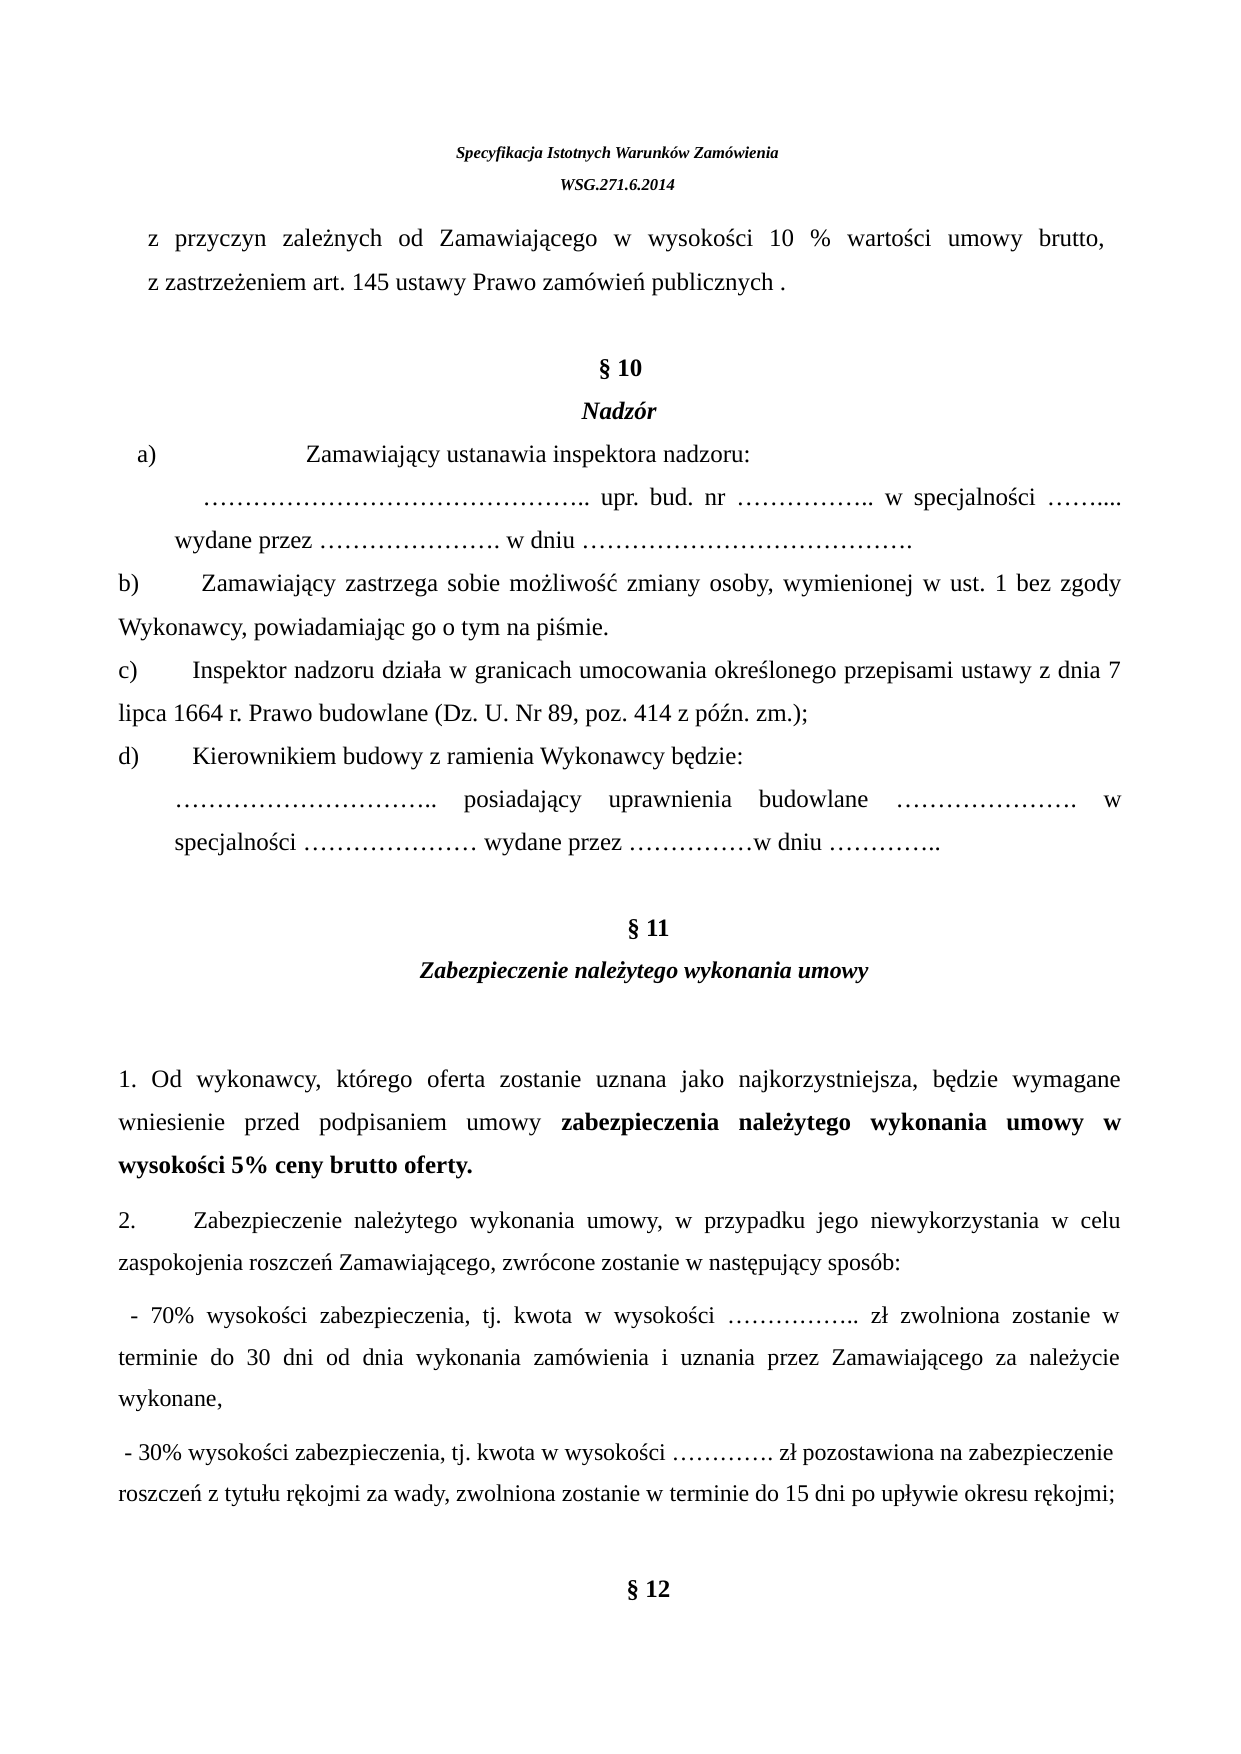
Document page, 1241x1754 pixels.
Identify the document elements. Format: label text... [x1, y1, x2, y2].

text - 30% wysokości zabezpieczenia, tj. kwota w wysokości …………. zł pozostawiona na zabezpieczenie roszczeń z tytułu rękojmi za wady, zwolniona zostanie w terminie do 15 dni po upływie okresu rękojmi; [118, 1438, 1122, 1507]
text Zabezpieczenie należytego wykonania umowy [174, 957, 1122, 984]
text § 10 [118, 353, 1122, 382]
text 1. Od wykonawcy, którego oferta zostanie uznana jako najkorzystniejsza, będzie wymagane wniesienie przed podpisaniem umowy zabezpieczenia należytego wykonania umowy w wysokości 5% ceny brutto oferty. [118, 1064, 1122, 1179]
list - 70% wysokości zabezpieczenia, tj. kwota w wysokości …………….. zł zwolniona zostanie w terminie do 30 dni od dnia wykonania zamówienia i uznania przez Zamawiającego za należycie wykonane, [118, 1301, 1122, 1412]
list Zamawiający ustanawia inspektora nadzoru: [137, 439, 1122, 468]
text ……………………………………….. upr. bud. nr …………….. w specjalności …….... wydane przez …………………. w dniu …………………………………. [137, 482, 1122, 554]
list Zamawiający zastrzega sobie możliwość zmiany osoby, wymienionej w ust. 1 bez zgody Wykonawcy, powiadamiając go o tym na piśmie. [118, 568, 1122, 640]
list Kierownikiem budowy z ramienia Wykonawcy będzie: [118, 741, 1122, 770]
list Inspektor nadzoru działa w granicach umocowania określonego przepisami ustawy z dnia 7 lipca 1664 r. Prawo budowlane (Dz. U. Nr 89, poz. 414 z późn. zm.); [118, 655, 1122, 727]
text z przyczyn zależnych od Zamawiającego w wysokości 10 % wartości umowy brutto, z zastrzeżeniem art. 145 ustawy Prawo zamówień publicznych . [118, 223, 1122, 295]
text § 12 [174, 1574, 1122, 1603]
text ………………………….. posiadający uprawnienia budowlane …………………. w specjalności ………………… wydane przez ……………w dniu ………….. [174, 784, 1122, 856]
list Zabezpieczenie należytego wykonania umowy, w przypadku jego niewykorzystania w celu zaspokojenia roszczeń Zamawiającego, zwrócone zostanie w następujący sposób: [118, 1206, 1122, 1275]
text § 11 [174, 913, 1122, 942]
text Nadzór [118, 396, 1122, 425]
